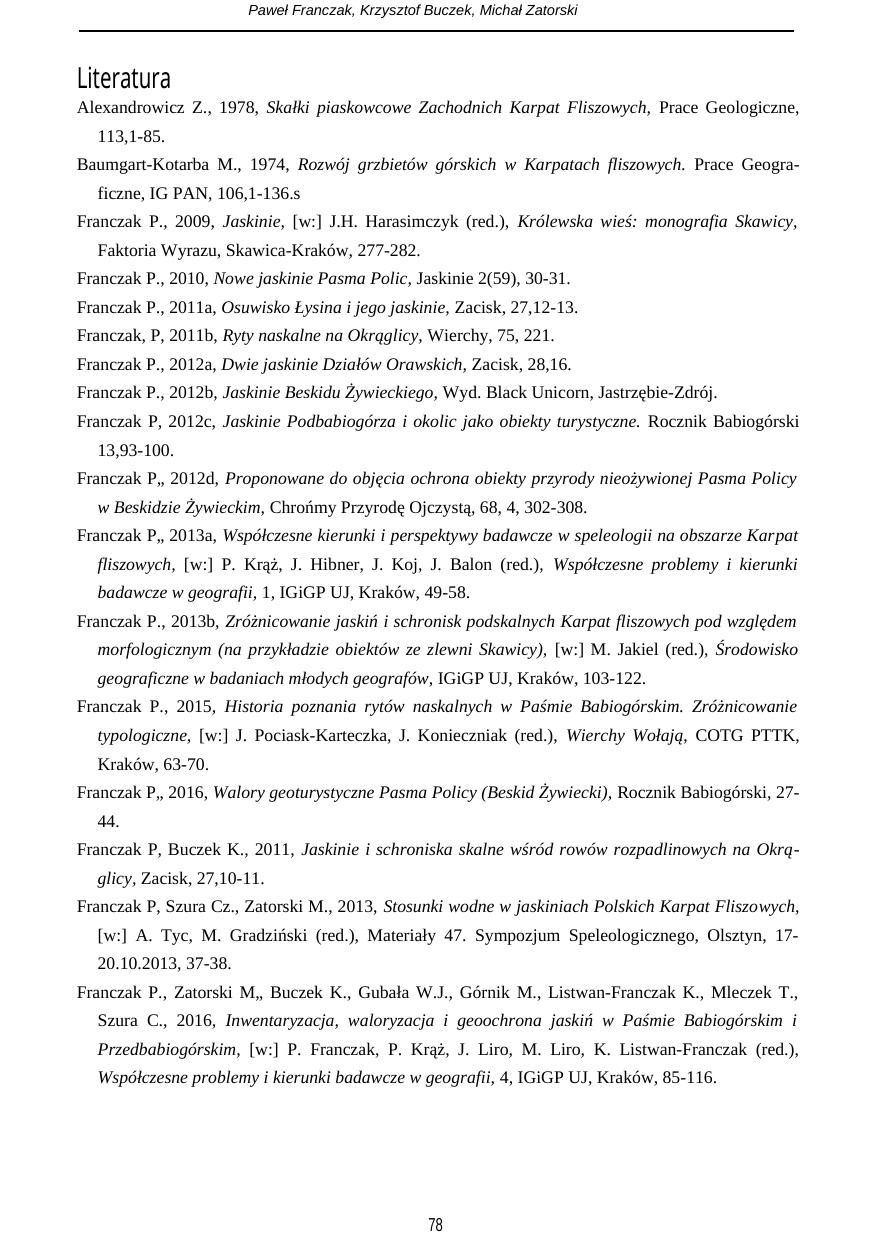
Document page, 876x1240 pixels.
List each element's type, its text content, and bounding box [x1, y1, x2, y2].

text Franczak P., 2015, Historia poznania rytów naskalnych w Paśmie Babiogórskim. Zróżnicowanie typologiczne, [w:] J. Pociask-Karteczka, J. Konieczniak (red.), Wierchy Wołają, COTG PTTK, Kraków, 63-70. [77, 696, 799, 774]
text Franczak P., Zatorski M„ Buczek K., Gubała W.J., Górnik M., Listwan-Franczak K., Mleczek T., Szura C., 2016, Inwentaryzacja, waloryzacja i geoochrona jaskiń w Paśmie Babiogórskim i Przedbabiogórskim, [w:] P. Franczak, P. Krąż, J. Liro, M. Liro, K. Listwan-Franczak (red.), Współczesne problemy i kierunki badawcze w geografii, 4, IGiGP UJ, Kraków, 85-116. [77, 982, 799, 1088]
text Franczak P., 2011a, Osuwisko Łysina i jego jaskinie, Zacisk, 27,12-13. [77, 297, 799, 317]
text Baumgart-Kotarba M., 1974, Rozwój grzbietów górskich w Karpatach fliszowych. Prace Geogra­ficzne, IG PAN, 106,1-136.s [77, 154, 799, 203]
text 78 [428, 1214, 449, 1236]
text Franczak P„ 2016, Walory geoturystyczne Pasma Policy (Beskid Żywiecki), Rocznik Babiogórski, 27-44. [77, 782, 799, 831]
text Franczak P., 2012b, Jaskinie Beskidu Żywieckiego, Wyd. Black Unicorn, Jastrzębie-Zdrój. [77, 382, 799, 403]
text Franczak P., 2013b, Zróżnicowanie jaskiń i schronisk podskalnych Karpat fliszowych pod względem morfologicznym (na przykładzie obiektów ze zlewni Skawicy), [w:] M. Jakiel (red.), Środowisko geograficzne w badaniach młodych geografów, IGiGP UJ, Kraków, 103-122. [77, 611, 799, 688]
text Franczak P, 2012c, Jaskinie Podbabiogórza i okolic jako obiekty turystyczne. Rocznik Babiogórski 13,93-100. [77, 411, 799, 460]
text Franczak P., 2012a, Dwie jaskinie Działów Orawskich, Zacisk, 28,16. [77, 354, 799, 374]
text Franczak P, Szura Cz., Zatorski M., 2013, Stosunki wodne w jaskiniach Polskich Karpat Fliszo­wych, [w:] A. Tyc, M. Gradziński (red.), Materiały 47. Sympozjum Speleologicznego, Olsztyn, 17-20.10.2013, 37-38. [77, 896, 799, 973]
subtitle Literatura [77, 57, 799, 97]
text Franczak P„ 2012d, Proponowane do objęcia ochrona obiekty przyrody nieożywionej Pasma Policy w Beskidzie Żywieckim, Chrońmy Przyrodę Ojczystą, 68, 4, 302-308. [77, 468, 799, 517]
text Franczak P„ 2013a, Współczesne kierunki i perspektywy badawcze w speleologii na obszarze Kar­pat fliszowych, [w:] P. Krąż, J. Hibner, J. Koj, J. Balon (red.), Współczesne problemy i kierunki badawcze w geografii, 1, IGiGP UJ, Kraków, 49-58. [77, 525, 799, 602]
text Franczak P, Buczek K., 2011, Jaskinie i schroniska skalne wśród rowów rozpadlinowych na Okrą­glicy, Zacisk, 27,10-11. [77, 839, 799, 888]
text Paweł Franczak, Krzysztof Buczek, Michał Zatorski [248, 2, 627, 18]
text Franczak P., 2010, Nowe jaskinie Pasma Polic, Jaskinie 2(59), 30-31. [77, 268, 799, 288]
text Franczak P., 2009, Jaskinie, [w:] J.H. Harasimczyk (red.), Królewska wieś: monografia Skawicy, Faktoria Wyrazu, Skawica-Kraków, 277-282. [77, 211, 799, 260]
text Alexandrowicz Z., 1978, Skałki piaskowcowe Zachodnich Karpat Fliszowych, Prace Geologiczne, 113,1-85. [77, 97, 799, 146]
text Franczak, P, 2011b, Ryty naskalne na Okrąglicy, Wierchy, 75, 221. [77, 325, 799, 346]
